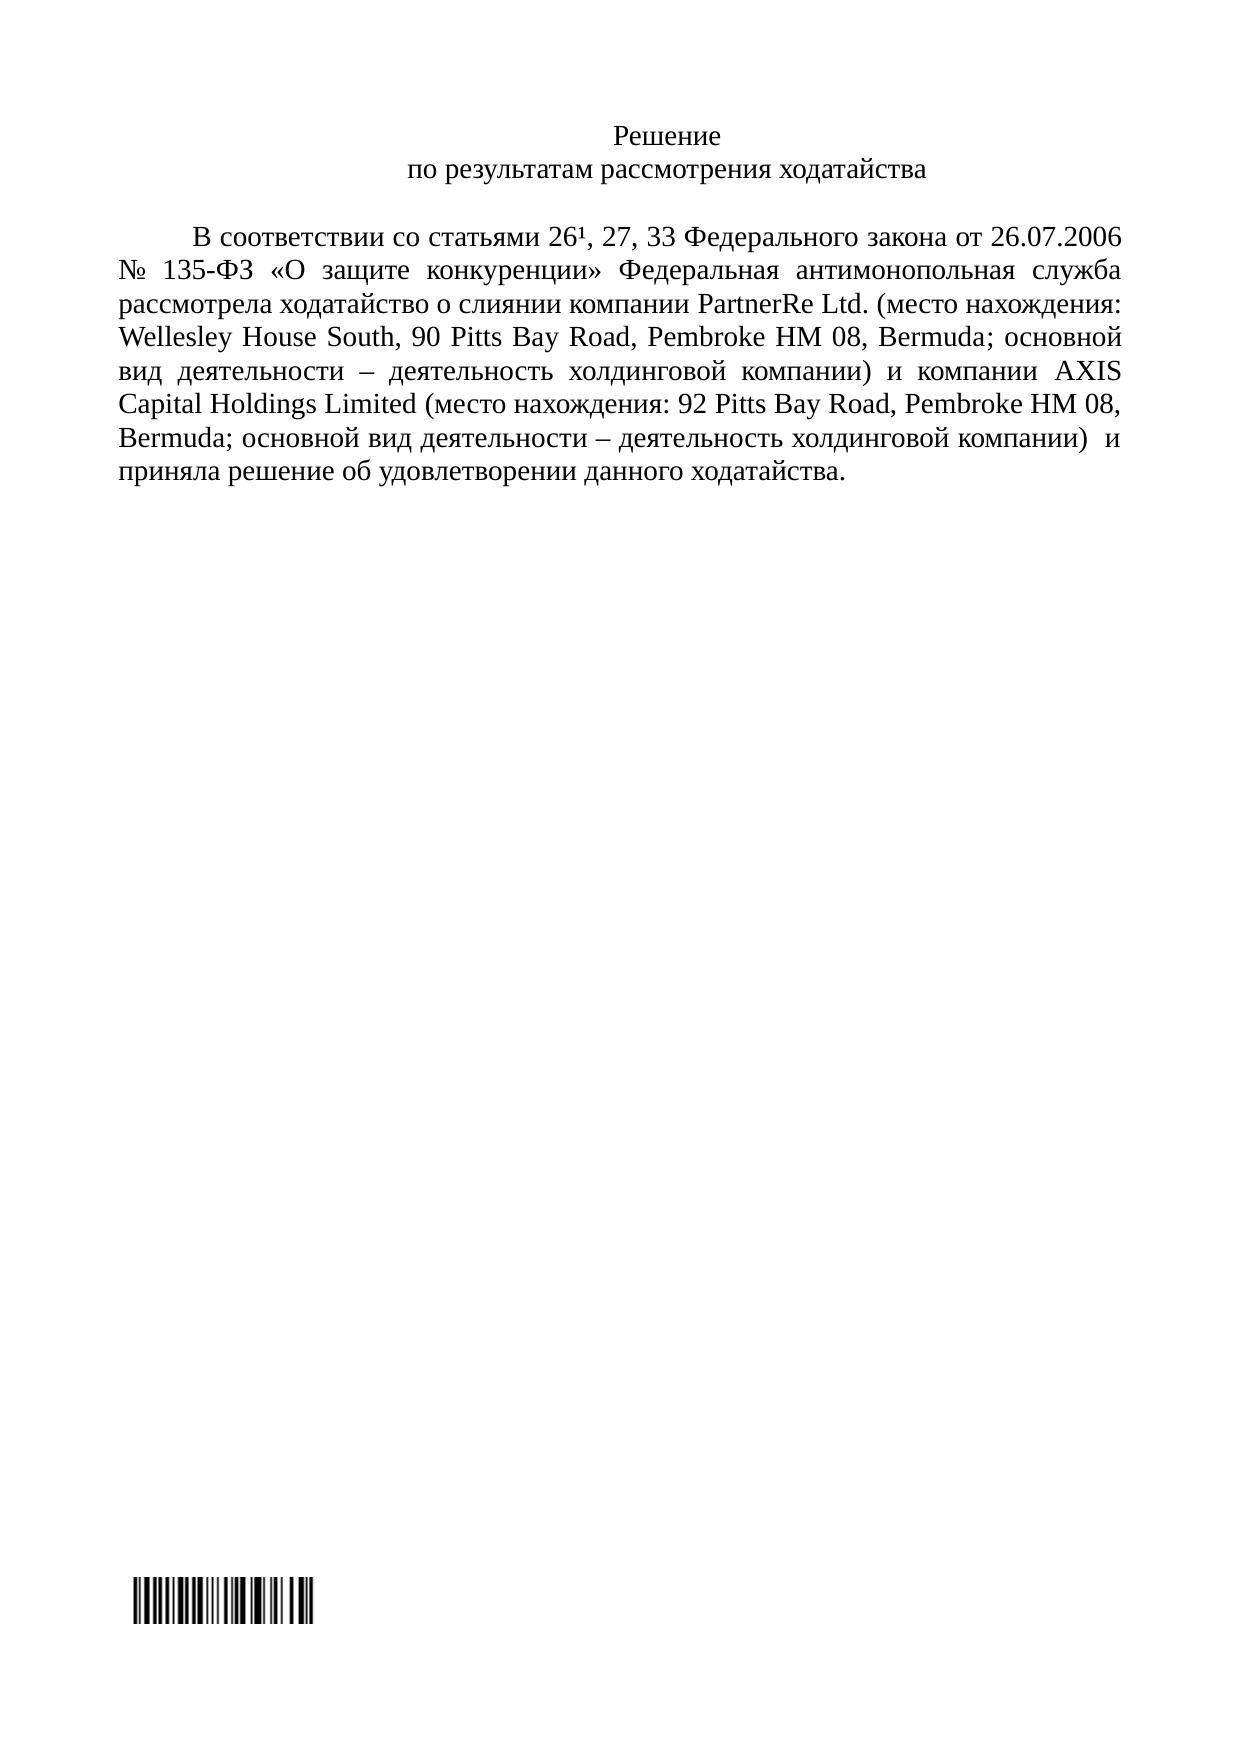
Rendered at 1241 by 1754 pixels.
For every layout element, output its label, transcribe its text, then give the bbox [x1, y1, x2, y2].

picture [118, 1577, 331, 1624]
text Решение [118, 118, 1122, 152]
text по результатам рассмотрения ходатайства [118, 152, 1122, 185]
text В соответствии со статьями 26¹, 27, 33 Федерального закона от 26.07.2006 № 135-ФЗ «О защите конкуренции» Федеральная антимонопольная служба рассмотрела ходатайство о слиянии компании PartnerRe Ltd. (место нахождения: Wellesley House South, 90 Pitts Bay Road, Pembroke HM 08, Bermuda; основной вид деятельности – деятельность холдинговой компании) и компании AXIS Capital Holdings Limited (место нахождения: 92 Pitts Bay Road, Pembroke HM 08, Bermuda; основной вид деятельности – деятельность холдинговой компании) и приняла решение об удовлетворении данного ходатайства. [118, 219, 1122, 487]
